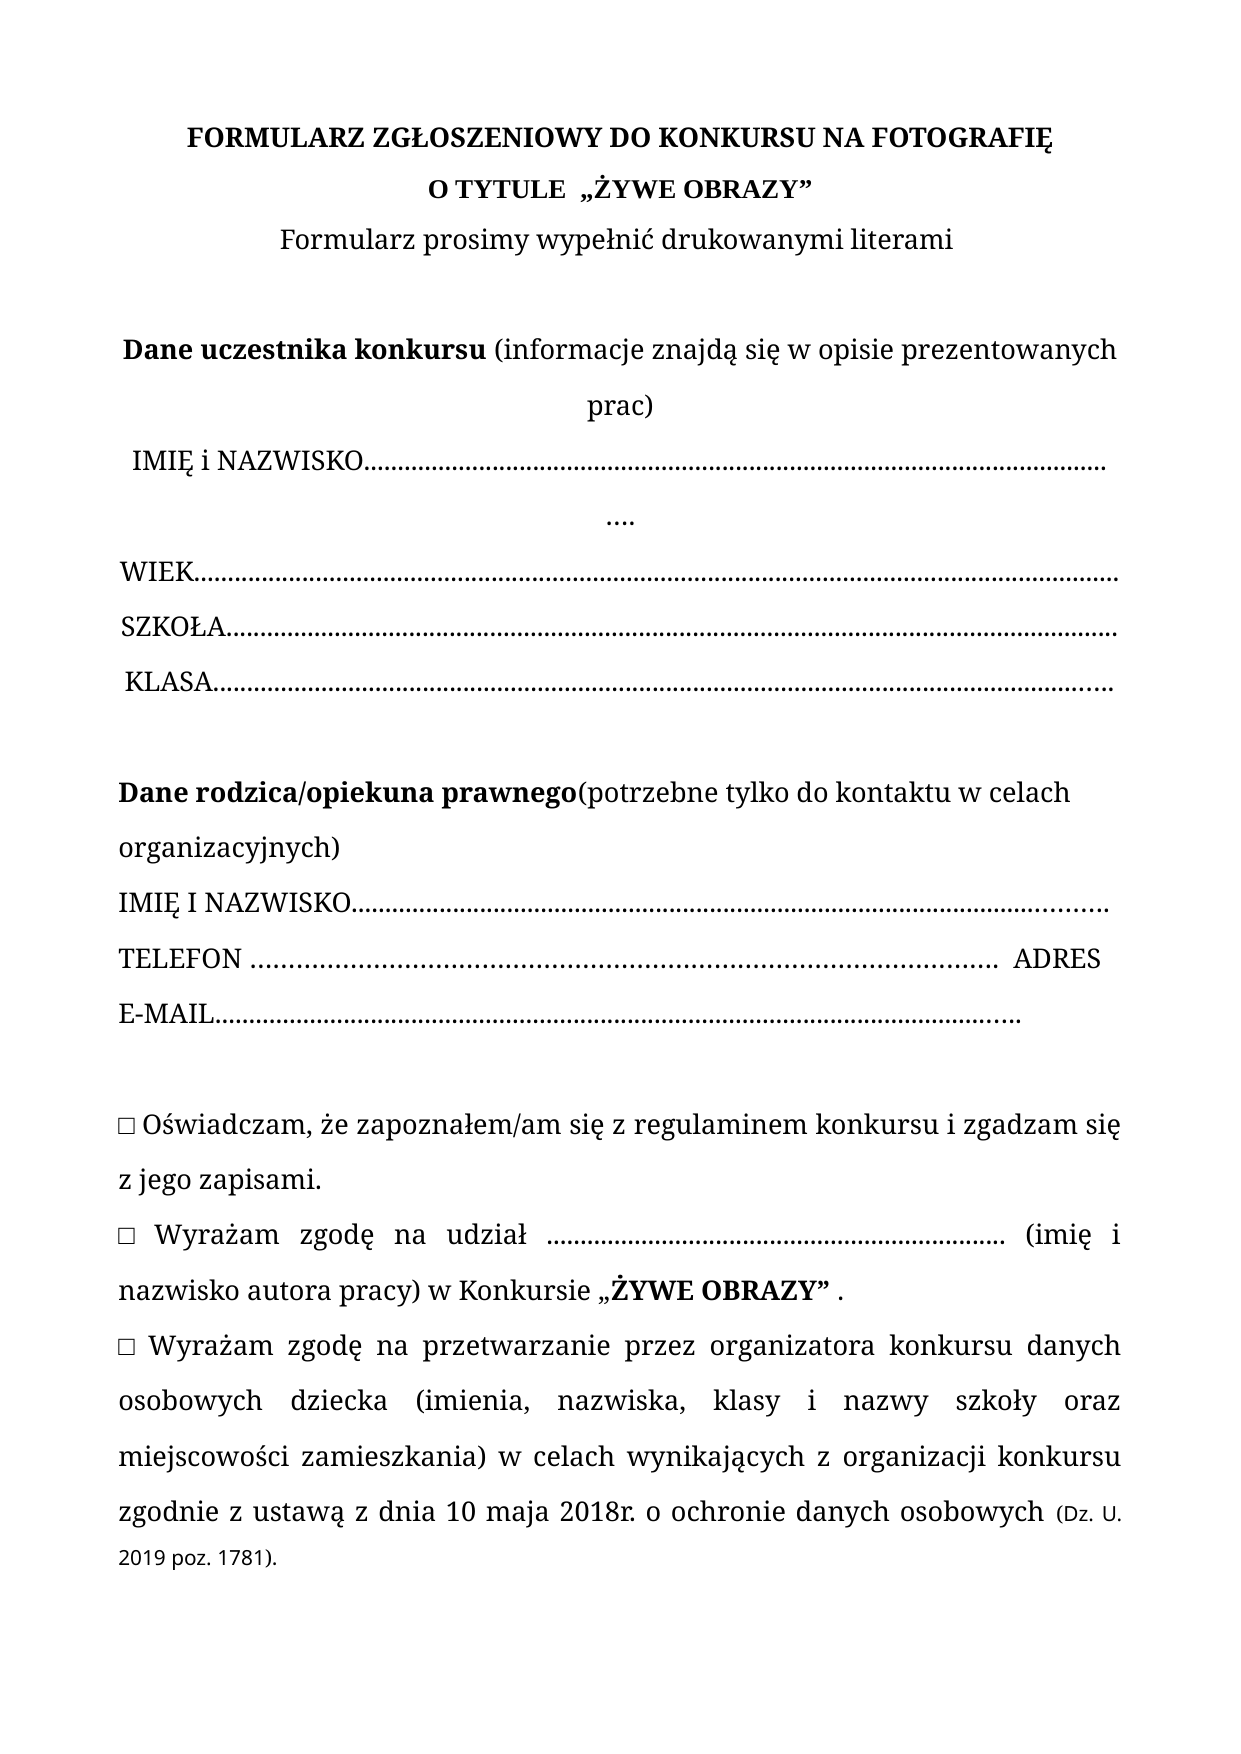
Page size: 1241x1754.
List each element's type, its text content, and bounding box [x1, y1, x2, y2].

text Dane rodzica/opiekuna prawnego(potrzebne tylko do kontaktu w celach organizacyjnych) [118, 773, 1122, 865]
text Dane uczestnika konkursu (informacje znajdą się w opisie prezentowanych prac) [118, 331, 1122, 423]
text □ Wyrażam zgodę na udział .................................................................... (imię i nazwisko autora pracy) w Konkursie „ŻYWE OBRAZY” . [118, 1216, 1122, 1308]
text IMIĘ i NAZWISKO..............................................................................................................…. WIEK.........................................................................................................................................SZKOŁA....................................................................................................................................KLASA................................................................................................................................….. [118, 441, 1122, 699]
text IMIĘ I NAZWISKO.....................................................................................................………. TELEFON ……………………………………………………………………………………. ADRES E-MAIL..................................................................................................................….. [118, 884, 1122, 1031]
text □ Wyrażam zgodę na przetwarzanie przez organizatora konkursu danych osobowych dziecka (imienia, nazwiska, klasy i nazwy szkoły oraz miejscowości zamieszkania) w celach wynikających z organizacji konkursu zgodnie z ustawą z dnia 10 maja 2018r. o ochronie danych osobowych (Dz. U. 2019 poz. 1781). [118, 1326, 1122, 1572]
text O TYTULE „ŻYWE OBRAZY” [118, 173, 1122, 204]
text Formularz prosimy wypełnić drukowanymi literami [118, 220, 1122, 257]
text FORMULARZ ZGŁOSZENIOWY DO KONKURSU NA FOTOGRAFIĘ [118, 118, 1122, 155]
text □ Oświadczam, że zapoznałem/am się z regulaminem konkursu i zgadzam się z jego zapisami. [118, 1105, 1122, 1197]
